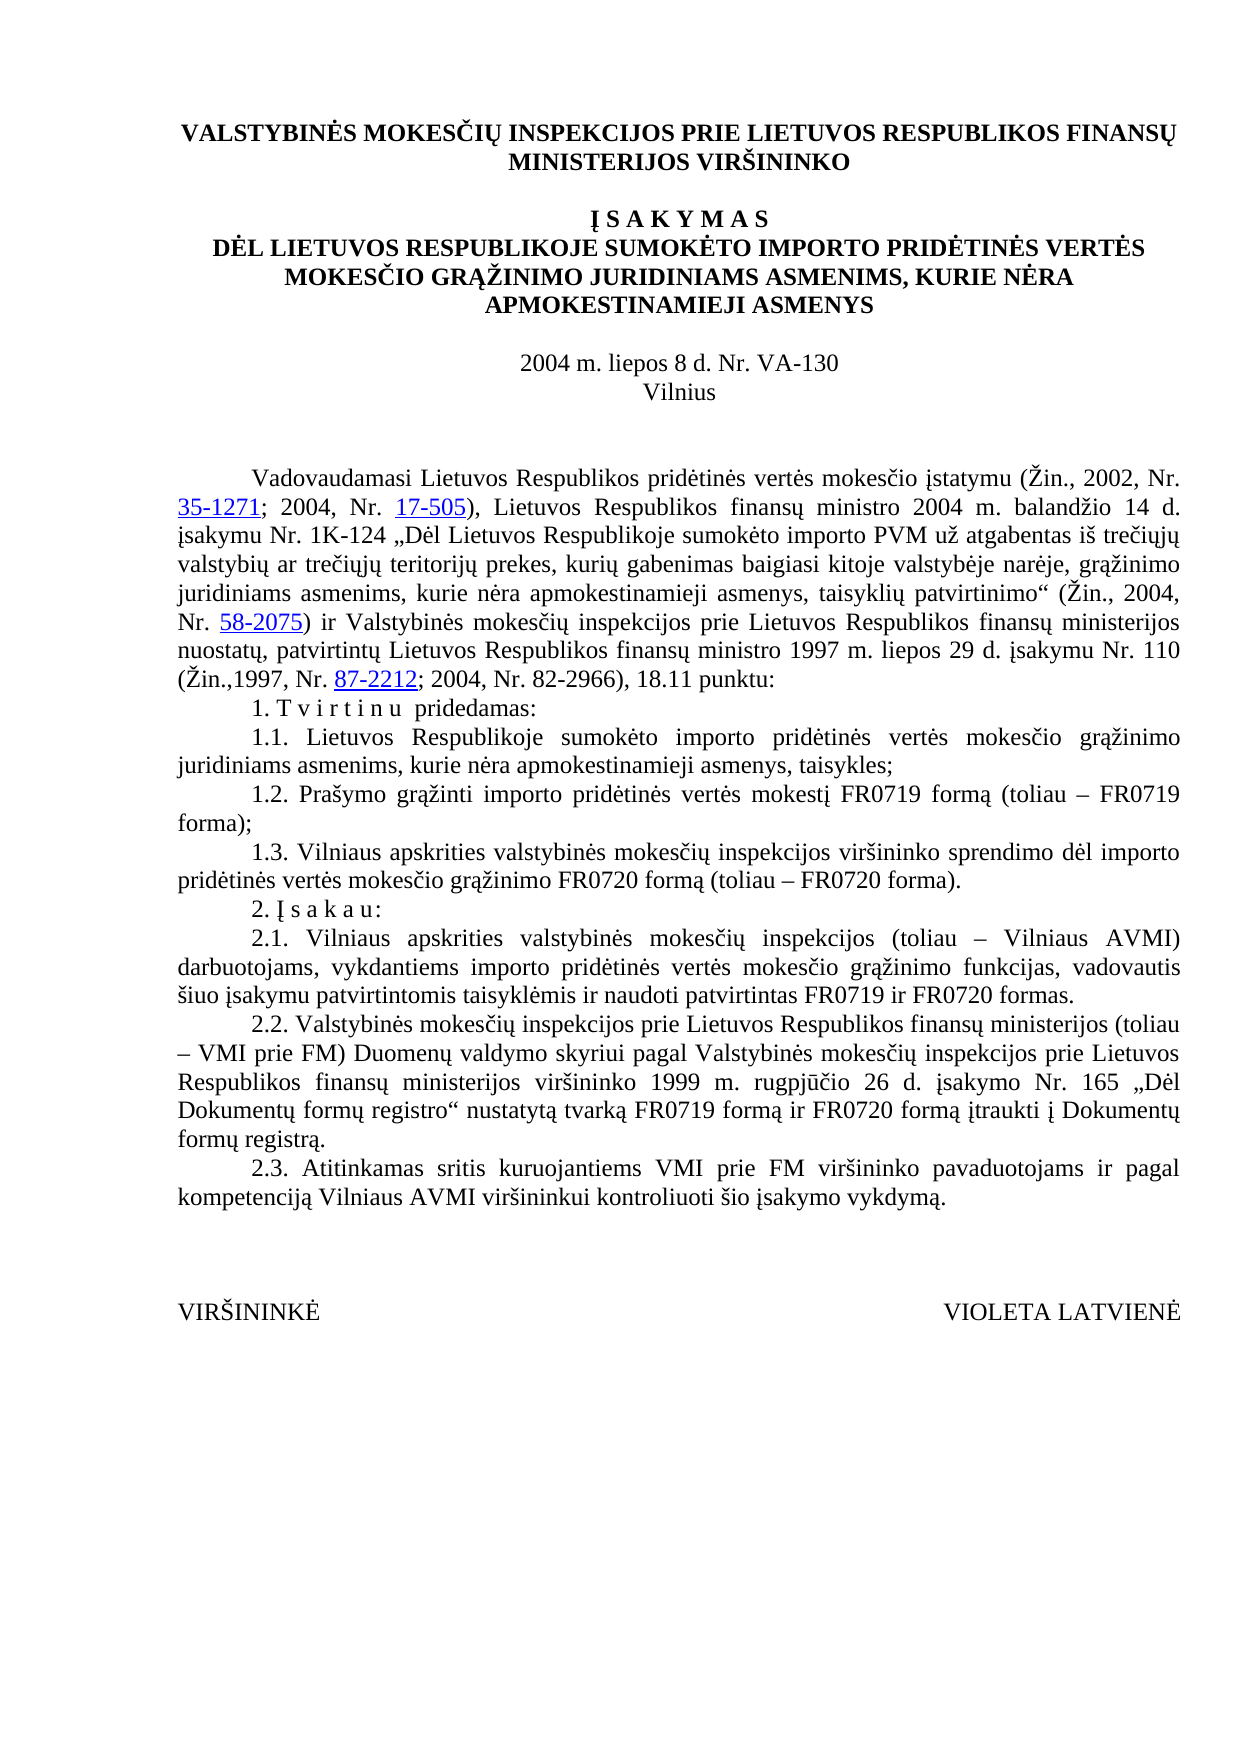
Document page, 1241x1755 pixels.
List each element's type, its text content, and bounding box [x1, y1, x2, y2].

text 2. Įsakau: [177, 894, 1181, 923]
text Vilnius [177, 377, 1181, 406]
text 1. Tvirtinu pridedamas: [177, 693, 1181, 722]
text DĖL LIETUVOS RESPUBLIKOJE SUMOKĖTO IMPORTO PRIDĖTINĖS VERTĖS MOKESČIO GRĄŽINIMO JURIDINIAMS ASMENIMS, KURIE NĖRA APMOKESTINAMIEJI ASMENYS [177, 233, 1181, 319]
text Vadovaudamasi Lietuvos Respublikos pridėtinės vertės mokesčio įstatymu (Žin., 2002, Nr. 35-1271; 2004, Nr. 17-505), Lietuvos Respublikos finansų ministro 2004 m. balandžio 14 d. įsakymu Nr. 1K-124 „Dėl Lietuvos Respublikoje sumokėto importo PVM už atgabentas iš trečiųjų valstybių ar trečiųjų teritorijų prekes, kurių gabenimas baigiasi kitoje valstybėje narėje, grąžinimo juridiniams asmenims, kurie nėra apmokestinamieji asmenys, taisyklių patvirtinimo“ (Žin., 2004, Nr. 58-2075) ir Valstybinės mokesčių inspekcijos prie Lietuvos Respublikos finansų ministerijos nuostatų, patvirtintų Lietuvos Respublikos finansų ministro 1997 m. liepos 29 d. įsakymu Nr. 110 (Žin.,1997, Nr. 87-2212; 2004, Nr. 82-2966), 18.11 punktu: [177, 463, 1181, 693]
text 2004 m. liepos 8 d. Nr. VA-130 [177, 348, 1181, 377]
text 2.2. Valstybinės mokesčių inspekcijos prie Lietuvos Respublikos finansų ministerijos (toliau – VMI prie FM) Duomenų valdymo skyriui pagal Valstybinės mokesčių inspekcijos prie Lietuvos Respublikos finansų ministerijos viršininko 1999 m. rugpjūčio 26 d. įsakymo Nr. 165 „Dėl Dokumentų formų registro“ nustatytą tvarką FR0719 formą ir FR0720 formą įtraukti į Dokumentų formų registrą. [177, 1009, 1181, 1153]
text VIRŠININKĖ VIOLETA LATVIENĖ [177, 1297, 1181, 1326]
text 1.3. Vilniaus apskrities valstybinės mokesčių inspekcijos viršininko sprendimo dėl importo pridėtinės vertės mokesčio grąžinimo FR0720 formą (toliau – FR0720 forma). [177, 837, 1181, 894]
text 1.2. Prašymo grąžinti importo pridėtinės vertės mokestį FR0719 formą (toliau – FR0719 forma); [177, 779, 1181, 837]
text 1.1. Lietuvos Respublikoje sumokėto importo pridėtinės vertės mokesčio grąžinimo juridiniams asmenims, kurie nėra apmokestinamieji asmenys, taisykles; [177, 722, 1181, 779]
text Į S A K Y M A S [177, 204, 1181, 233]
text VALSTYBINĖS MOKESČIŲ INSPEKCIJOS PRIE LIETUVOS RESPUBLIKOS FINANSŲ MINISTERIJOS VIRŠININKO [177, 118, 1181, 176]
text 2.1. Vilniaus apskrities valstybinės mokesčių inspekcijos (toliau – Vilniaus AVMI) darbuotojams, vykdantiems importo pridėtinės vertės mokesčio grąžinimo funkcijas, vadovautis šiuo įsakymu patvirtintomis taisyklėmis ir naudoti patvirtintas FR0719 ir FR0720 formas. [177, 923, 1181, 1009]
text 2.3. Atitinkamas sritis kuruojantiems VMI prie FM viršininko pavaduotojams ir pagal kompetenciją Vilniaus AVMI viršininkui kontroliuoti šio įsakymo vykdymą. [177, 1153, 1181, 1211]
